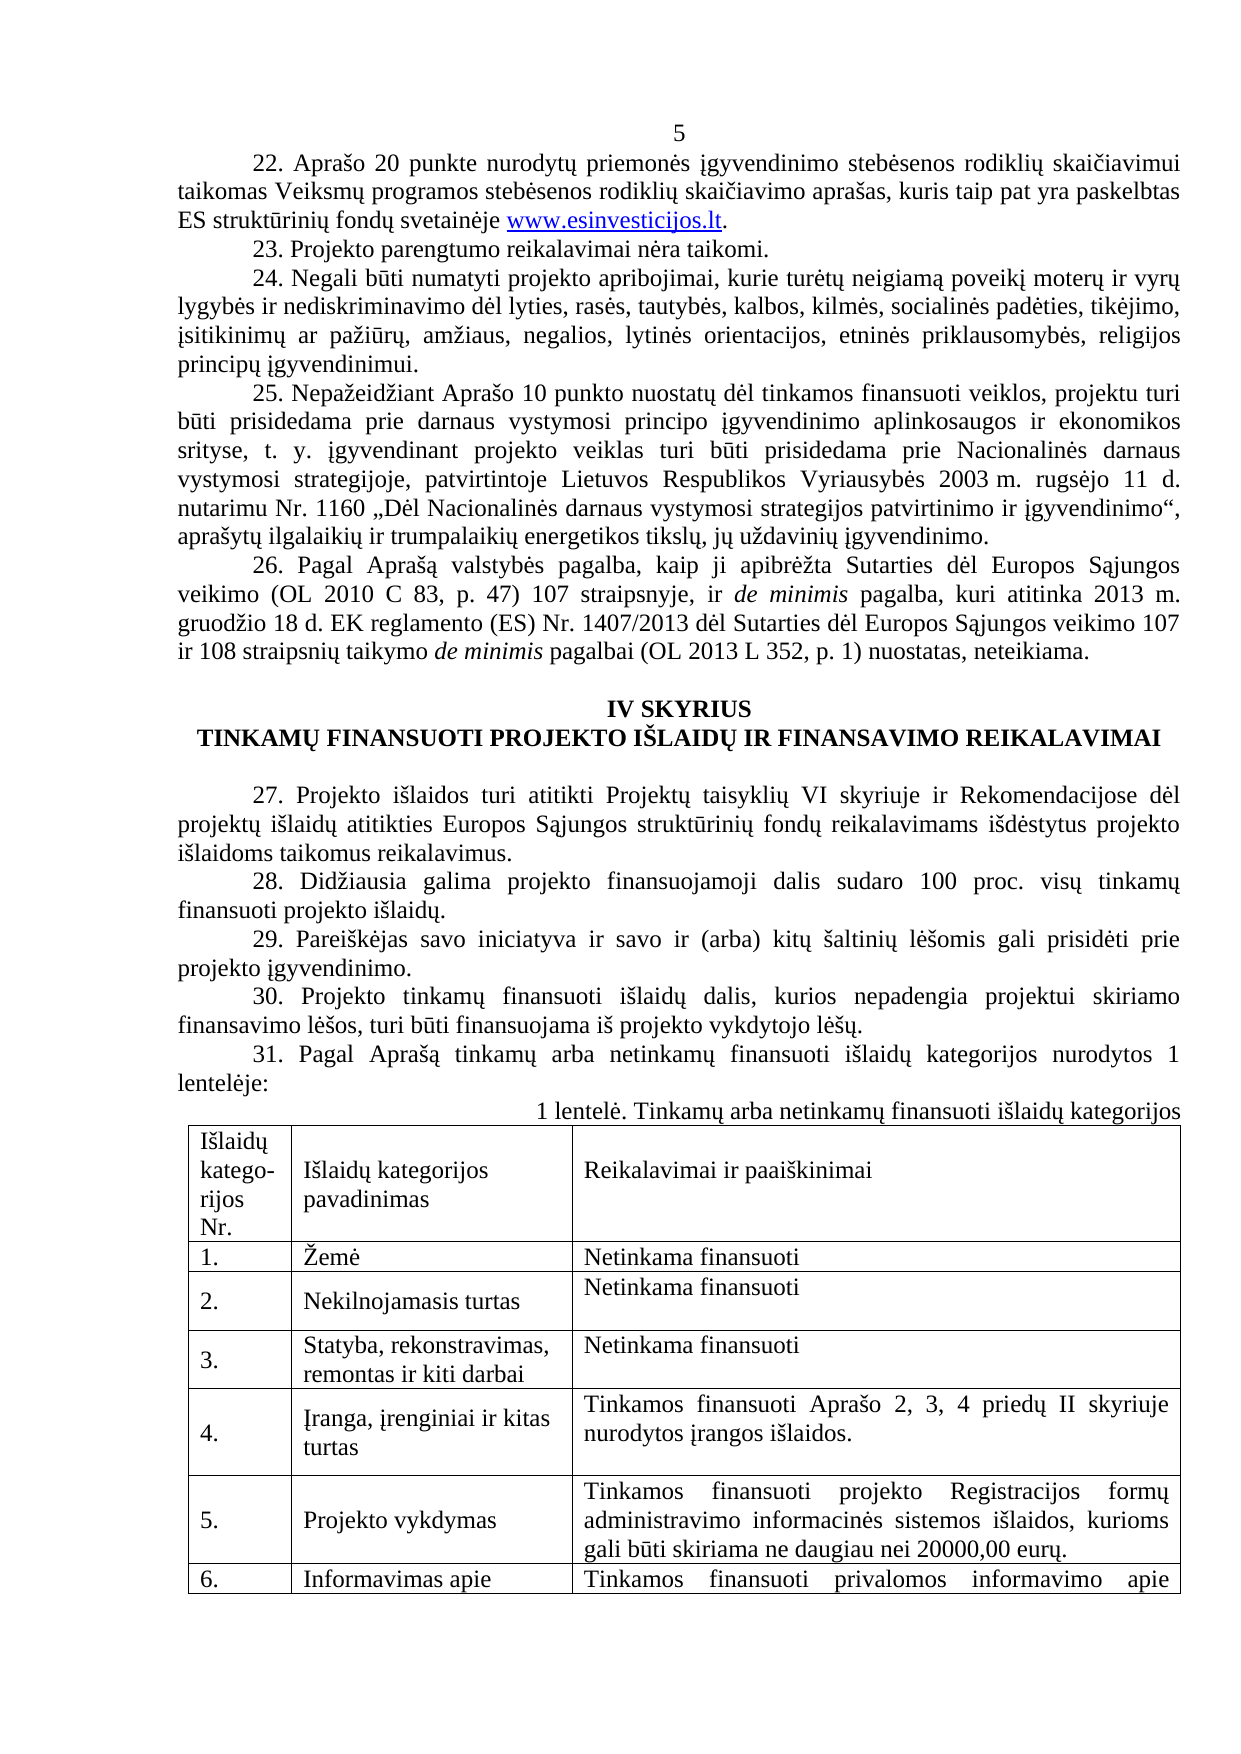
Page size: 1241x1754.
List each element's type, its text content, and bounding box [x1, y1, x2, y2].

text 24. Negali būti numatyti projekto apribojimai, kurie turėtų neigiamą poveikį moterų ir vyrų lygybės ir nediskriminavimo dėl lyties, rasės, tautybės, kalbos, kilmės, socialinės padėties, tikėjimo, įsitikinimų ar pažiūrų, amžiaus, negalios, lytinės orientacijos, etninės priklausomybės, religijos principų įgyvendinimui. [177, 263, 1181, 378]
table_cell 2. [189, 1272, 291, 1329]
table_cell Statyba, rekonstravimas, remontas ir kiti darbai [292, 1331, 572, 1388]
text 28. Didžiausia galima projekto finansuojamoji dalis sudaro 100 proc. visų tinkamų finansuoti projekto išlaidų. [177, 866, 1181, 924]
table_cell Netinkama finansuoti [573, 1272, 1180, 1329]
table_cell Netinkama finansuoti [573, 1242, 1180, 1271]
text 31. Pagal Aprašą tinkamų arba netinkamų finansuoti išlaidų kategorijos nurodytos 1 lentelėje: [177, 1039, 1181, 1096]
table_cell 1. [189, 1242, 291, 1271]
table_cell Tinkamos finansuoti Aprašo 2, 3, 4 priedų II skyriuje nurodytos įrangos išlaidos. [573, 1389, 1180, 1475]
table_cell 4. [189, 1389, 291, 1475]
table_cell Projekto vykdymas [292, 1476, 572, 1563]
text 1 lentelė. Tinkamų arba netinkamų finansuoti išlaidų kategorijos [177, 1096, 1181, 1125]
table_header Išlaidų katego-rijos Nr. [189, 1126, 291, 1241]
table_header Reikalavimai ir paaiškinimai [573, 1126, 1180, 1241]
text IV SKYRIUS [177, 694, 1181, 723]
text 23. Projekto parengtumo reikalavimai nėra taikomi. [177, 234, 1181, 263]
table_cell Tinkamos finansuoti privalomos informavimo apie [573, 1564, 1180, 1592]
table_cell Tinkamos finansuoti projekto Registracijos formų administravimo informacinės sistemos išlaidos, kurioms gali būti skiriama ne daugiau nei 20000,00 eurų. [573, 1476, 1180, 1563]
table_cell 3. [189, 1331, 291, 1388]
text 25. Nepažeidžiant Aprašo 10 punkto nuostatų dėl tinkamos finansuoti veiklos, projektu turi būti prisidedama prie darnaus vystymosi principo įgyvendinimo aplinkosaugos ir ekonomikos srityse, t. y. įgyvendinant projekto veiklas turi būti prisidedama prie Nacionalinės darnaus vystymosi strategijoje, patvirtintoje Lietuvos Respublikos Vyriausybės 2003 m. rugsėjo 11 d. nutarimu Nr. 1160 „Dėl Nacionalinės darnaus vystymosi strategijos patvirtinimo ir įgyvendinimo“, aprašytų ilgalaikių ir trumpalaikių energetikos tikslų, jų uždavinių įgyvendinimo. [177, 378, 1181, 550]
text TINKAMŲ FINANSUOTI PROJEKTO IŠLAIDŲ IR FINANSAVIMO REIKALAVIMAI [177, 723, 1181, 751]
table_header Išlaidų kategorijos pavadinimas [292, 1126, 572, 1241]
table_cell Žemė [292, 1242, 572, 1271]
table_cell 6. [189, 1564, 291, 1592]
text 30. Projekto tinkamų finansuoti išlaidų dalis, kurios nepadengia projektui skiriamo finansavimo lėšos, turi būti finansuojama iš projekto vykdytojo lėšų. [177, 981, 1181, 1039]
text 29. Pareiškėjas savo iniciatyva ir savo ir (arba) kitų šaltinių lėšomis gali prisidėti prie projekto įgyvendinimo. [177, 924, 1181, 981]
text 26. Pagal Aprašą valstybės pagalba, kaip ji apibrėžta Sutarties dėl Europos Sąjungos veikimo (OL 2010 C 83, p. 47) 107 straipsnyje, ir de minimis pagalba, kuri atitinka 2013 m. gruodžio 18 d. EK reglamento (ES) Nr. 1407/2013 dėl Sutarties dėl Europos Sąjungos veikimo 107 ir 108 straipsnių taikymo de minimis pagalbai (OL 2013 L 352, p. 1) nuostatas, neteikiama. [177, 550, 1181, 665]
table_cell Įranga, įrenginiai ir kitas turtas [292, 1389, 572, 1475]
table_cell Netinkama finansuoti [573, 1331, 1180, 1388]
table_cell Informavimas apie [292, 1564, 572, 1592]
text 27. Projekto išlaidos turi atitikti Projektų taisyklių VI skyriuje ir Rekomendacijose dėl projektų išlaidų atitikties Europos Sąjungos struktūrinių fondų reikalavimams išdėstytus projekto išlaidoms taikomus reikalavimus. [177, 780, 1181, 866]
table_cell Nekilnojamasis turtas [292, 1272, 572, 1329]
text 22. Aprašo 20 punkte nurodytų priemonės įgyvendinimo stebėsenos rodiklių skaičiavimui taikomas Veiksmų programos stebėsenos rodiklių skaičiavimo aprašas, kuris taip pat yra paskelbtas ES struktūrinių fondų svetainėje www.esinvesticijos.lt. [177, 148, 1181, 234]
table_cell 5. [189, 1476, 291, 1563]
